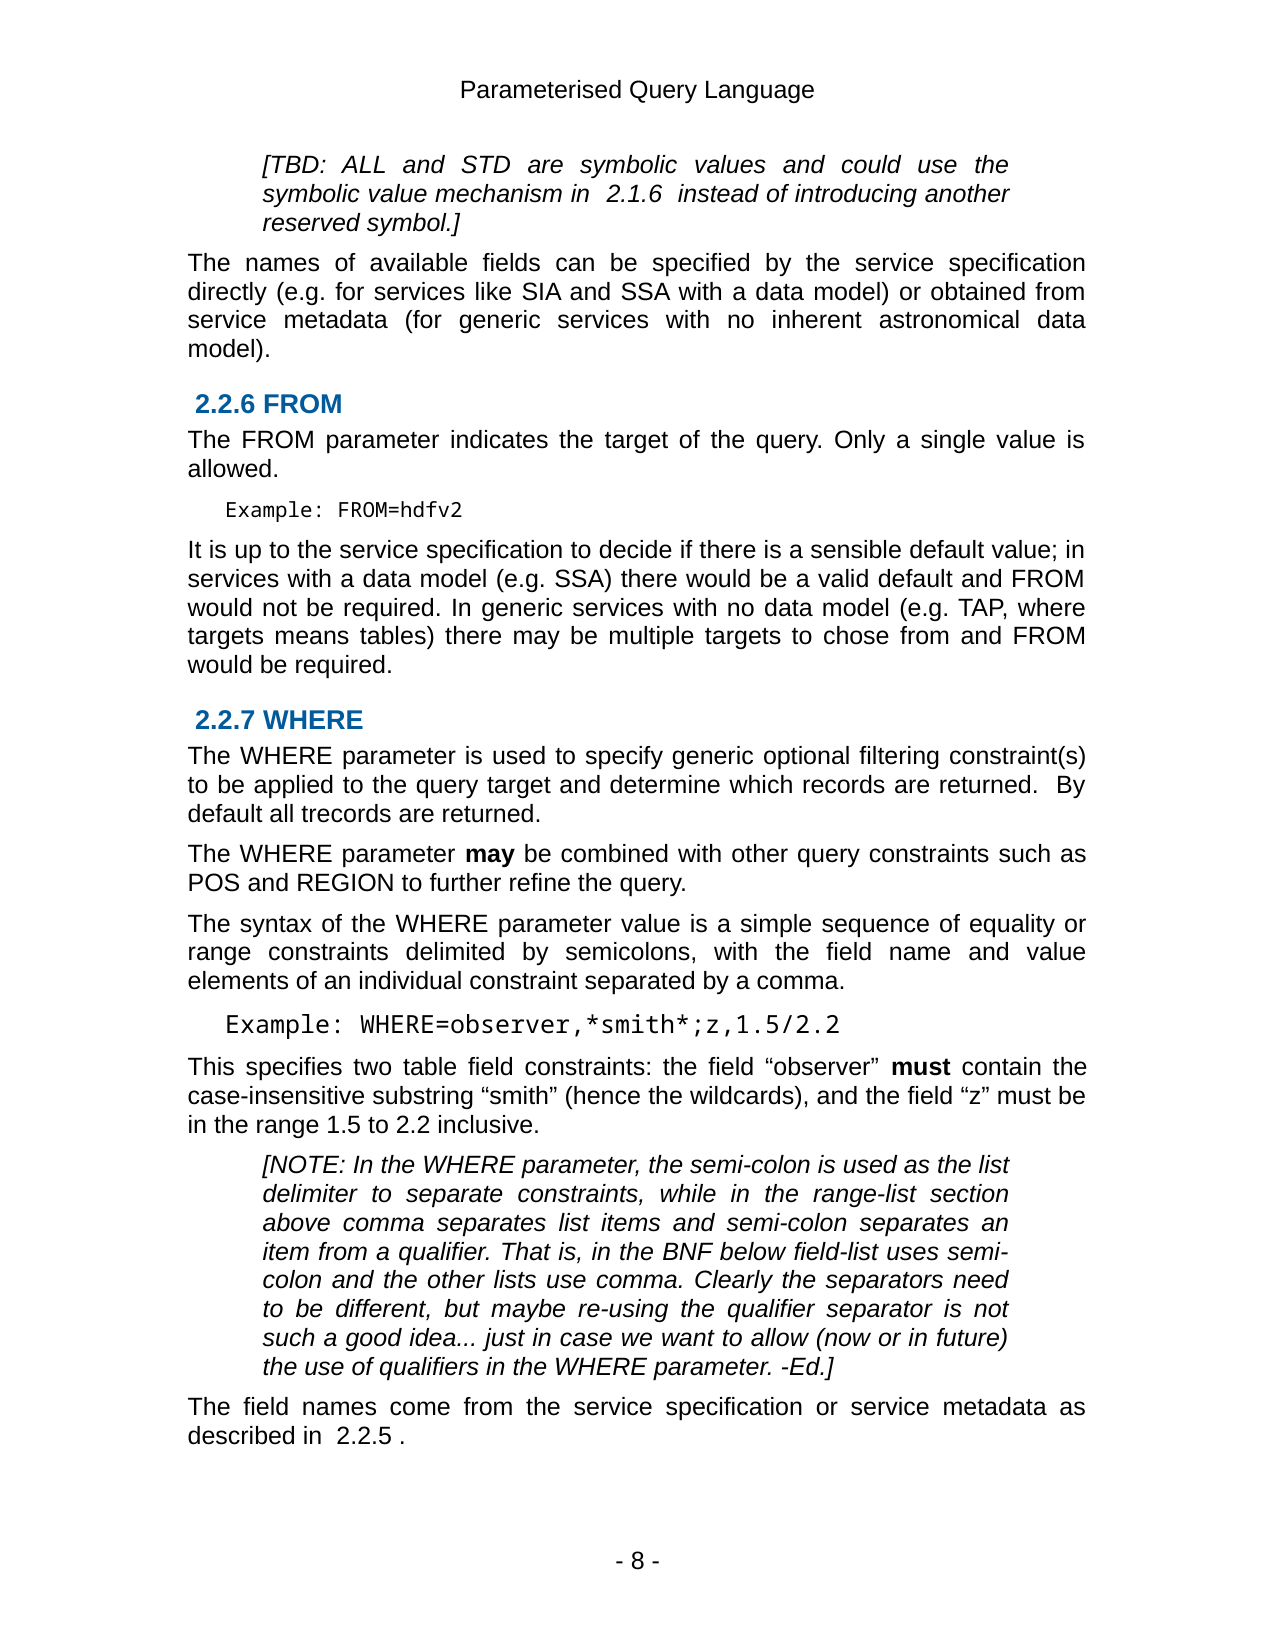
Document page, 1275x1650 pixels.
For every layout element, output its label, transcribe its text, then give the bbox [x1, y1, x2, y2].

text The syntax of the WHERE parameter value is a simple sequence of equality or range constraints delimited by semicolons, with the field name and value elements of an individual constraint separated by a comma. [187, 908, 1087, 995]
text Example: WHERE=observer,*smith*;z,1.5/2.2 [225, 1007, 1050, 1041]
text The names of available fields can be specified by the service specification directly (e.g. for services like SIA and SSA with a data model) or obtained from service metadata (for generic services with no inherent astronomical data model). [187, 248, 1087, 363]
subtitle FROM [187, 388, 1087, 419]
text The FROM parameter indicates the target of the query. Only a single value is allowed. [187, 426, 1087, 483]
text [TBD: ALL and STD are symbolic values and could use the symbolic value mechanism in 2.1.6 instead of introducing another reserved symbol.] [262, 150, 1012, 236]
text [NOTE: In the WHERE parameter, the semi-colon is used as the list delimiter to separate constraints, while in the range-list section above comma separates list items and semi-colon separates an item from a qualifier. That is, in the BNF below field-list uses semi-colon and the other lists use comma. Clearly the separators need to be different, but maybe re-using the qualifier separator is not such a good idea... just in case we want to allow (now or in future) the use of qualifiers in the WHERE parameter. -Ed.] [262, 1150, 1012, 1380]
text It is up to the service specification to decide if there is a sensible default value; in services with a data model (e.g. SSA) there would be a valid default and FROM would not be required. In generic services with no data model (e.g. TAP, where targets means tables) there may be multiple targets to chose from and FROM would be required. [187, 535, 1087, 679]
text This specifies two table field constraints: the field “observer” must contain the case-insensitive substring “smith” (hence the wildcards), and the field “z” must be in the range 1.5 to 2.2 inclusive. [187, 1052, 1087, 1139]
text Example: FROM=hdfv2 [225, 495, 1050, 523]
subtitle WHERE [187, 704, 1087, 735]
text The WHERE parameter is used to specify generic optional filtering constraint(s) to be applied to the query target and determine which records are returned. By default all trecords are returned. [187, 741, 1087, 827]
text The field names come from the service specification or service metadata as described in 2.2.5 . [187, 1392, 1087, 1450]
text The WHERE parameter may be combined with other query constraints such as POS and REGION to further refine the query. [187, 839, 1087, 897]
